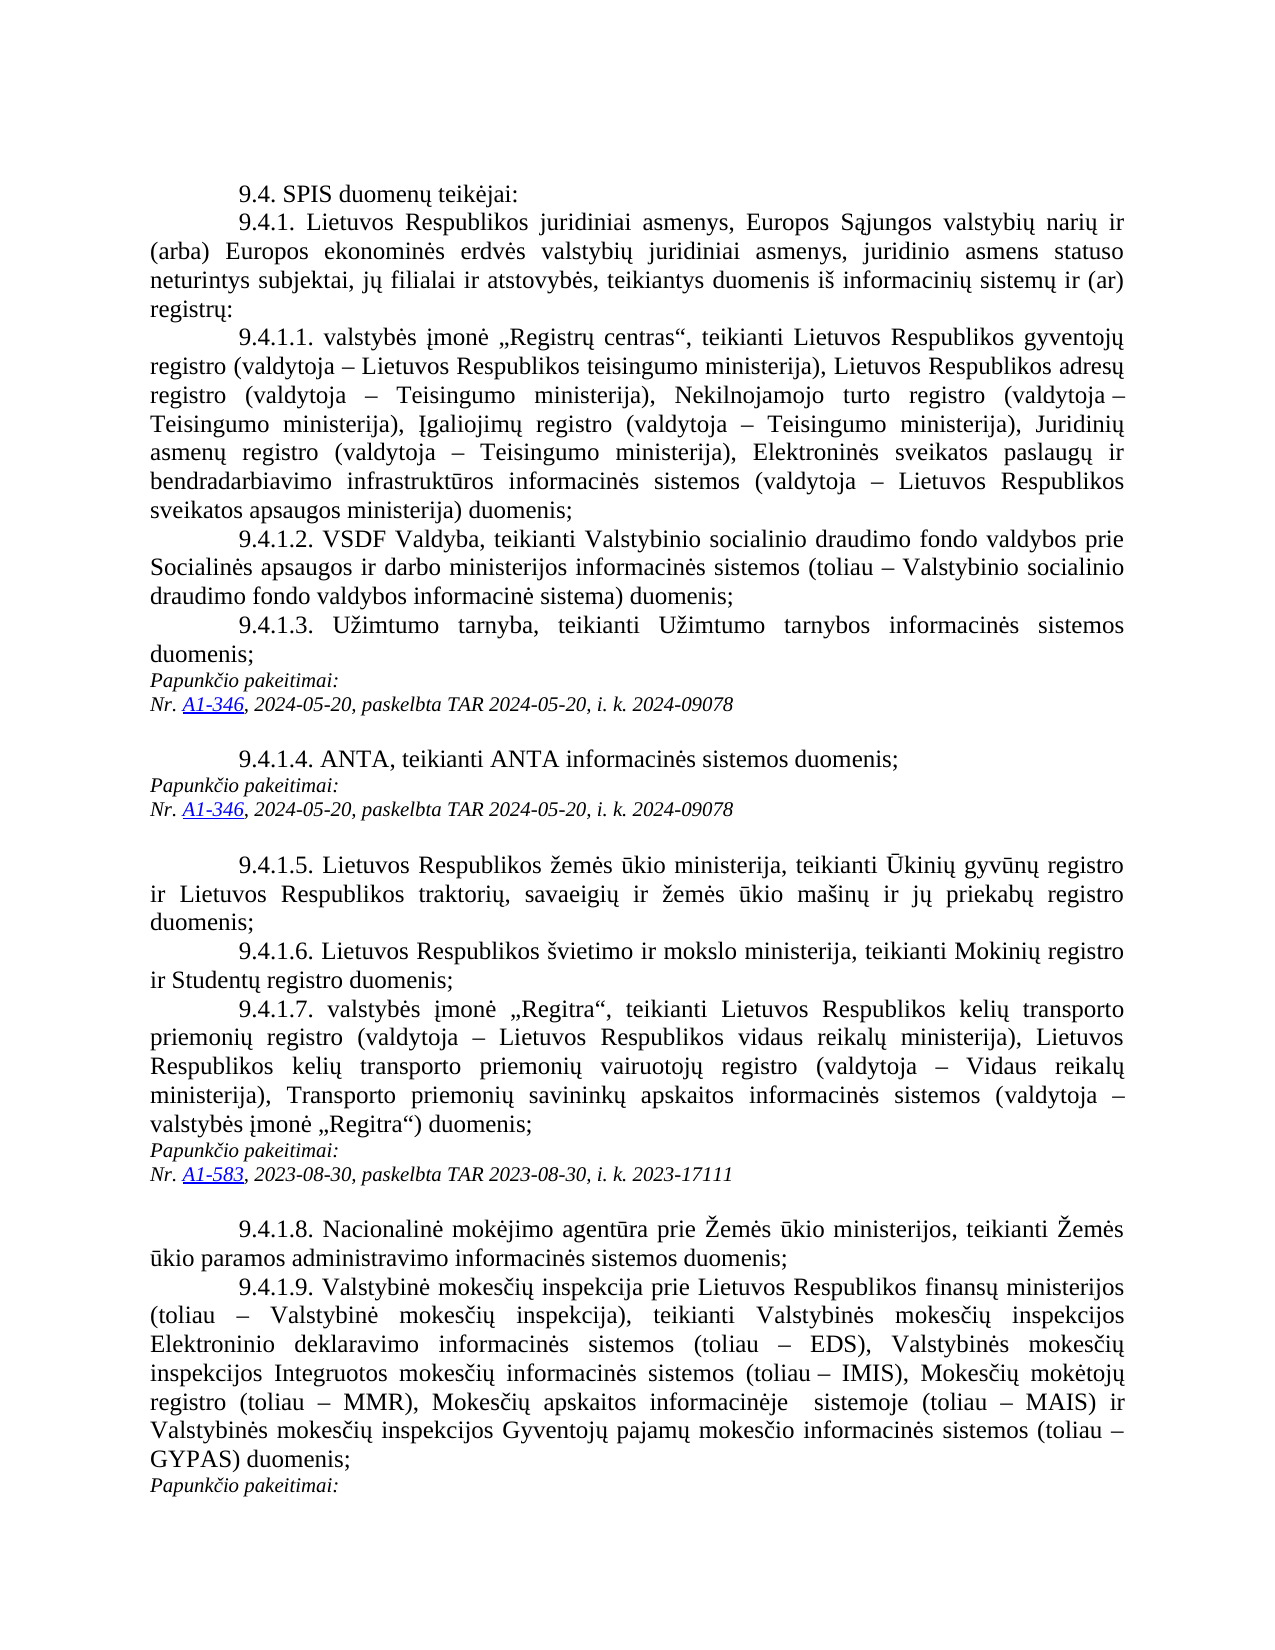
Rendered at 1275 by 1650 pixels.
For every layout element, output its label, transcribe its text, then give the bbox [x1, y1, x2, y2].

text 9.4.1.5. Lietuvos Respublikos žemės ūkio ministerija, teikianti Ūkinių gyvūnų registro ir Lietuvos Respublikos traktorių, savaeigių ir žemės ūkio mašinų ir jų priekabų registro duomenis; [150, 850, 1125, 936]
text Papunkčio pakeitimai: [150, 667, 1125, 692]
text Papunkčio pakeitimai: [150, 773, 1125, 797]
text 9.4.1. Lietuvos Respublikos juridiniai asmenys, Europos Sąjungos valstybių narių ir (arba) Europos ekonominės erdvės valstybių juridiniai asmenys, juridinio asmens statuso neturintys subjektai, jų filialai ir atstovybės, teikiantys duomenis iš informacinių sistemų ir (ar) registrų: [150, 207, 1125, 322]
text Papunkčio pakeitimai: [150, 1137, 1125, 1162]
text 9.4.1.1. valstybės įmonė „Registrų centras“, teikianti Lietuvos Respublikos gyventojų registro (valdytoja – Lietuvos Respublikos teisingumo ministerija), Lietuvos Respublikos adresų registro (valdytoja – Teisingumo ministerija), Nekilnojamojo turto registro (valdytoja – Teisingumo ministerija), Įgaliojimų registro (valdytoja – Teisingumo ministerija), Juridinių asmenų registro (valdytoja – Teisingumo ministerija), Elektroninės sveikatos paslaugų ir bendradarbiavimo infrastruktūros informacinės sistemos (valdytoja – Lietuvos Respublikos sveikatos apsaugos ministerija) duomenis; [150, 322, 1125, 524]
text 9.4.1.3. Užimtumo tarnyba, teikianti Užimtumo tarnybos informacinės sistemos duomenis; [150, 610, 1125, 667]
text 9.4.1.6. Lietuvos Respublikos švietimo ir mokslo ministerija, teikianti Mokinių registro ir Studentų registro duomenis; [150, 936, 1125, 994]
text Papunkčio pakeitimai: [150, 1473, 1125, 1497]
text 9.4. SPIS duomenų teikėjai: [150, 179, 1125, 207]
text Nr. A1-346, 2024-05-20, paskelbta TAR 2024-05-20, i. k. 2024-09078 [150, 692, 1125, 716]
text Nr. A1-583, 2023-08-30, paskelbta TAR 2023-08-30, i. k. 2023-17111 [150, 1162, 1125, 1186]
text 9.4.1.7. valstybės įmonė „Regitra“, teikianti Lietuvos Respublikos kelių transporto priemonių registro (valdytoja – Lietuvos Respublikos vidaus reikalų ministerija), Lietuvos Respublikos kelių transporto priemonių vairuotojų registro (valdytoja – Vidaus reikalų ministerija), Transporto priemonių savininkų apskaitos informacinės sistemos (valdytoja – valstybės įmonė „Regitra“) duomenis; [150, 994, 1125, 1137]
text 9.4.1.2. VSDF Valdyba, teikianti Valstybinio socialinio draudimo fondo valdybos prie Socialinės apsaugos ir darbo ministerijos informacinės sistemos (toliau – Valstybinio socialinio draudimo fondo valdybos informacinė sistema) duomenis; [150, 524, 1125, 610]
text 9.4.1.4. ANTA, teikianti ANTA informacinės sistemos duomenis; [150, 744, 1125, 773]
text 9.4.1.8. Nacionalinė mokėjimo agentūra prie Žemės ūkio ministerijos, teikianti Žemės ūkio paramos administravimo informacinės sistemos duomenis; [150, 1214, 1125, 1272]
text 9.4.1.9. Valstybinė mokesčių inspekcija prie Lietuvos Respublikos finansų ministerijos (toliau – Valstybinė mokesčių inspekcija), teikianti Valstybinės mokesčių inspekcijos Elektroninio deklaravimo informacinės sistemos (toliau – EDS), Valstybinės mokesčių inspekcijos Integruotos mokesčių informacinės sistemos (toliau – IMIS), Mokesčių mokėtojų registro (toliau – MMR), Mokesčių apskaitos informacinėje sistemoje (toliau – MAIS) ir Valstybinės mokesčių inspekcijos Gyventojų pajamų mokesčio informacinės sistemos (toliau – GYPAS) duomenis; [150, 1272, 1125, 1473]
text Nr. A1-346, 2024-05-20, paskelbta TAR 2024-05-20, i. k. 2024-09078 [150, 797, 1125, 821]
